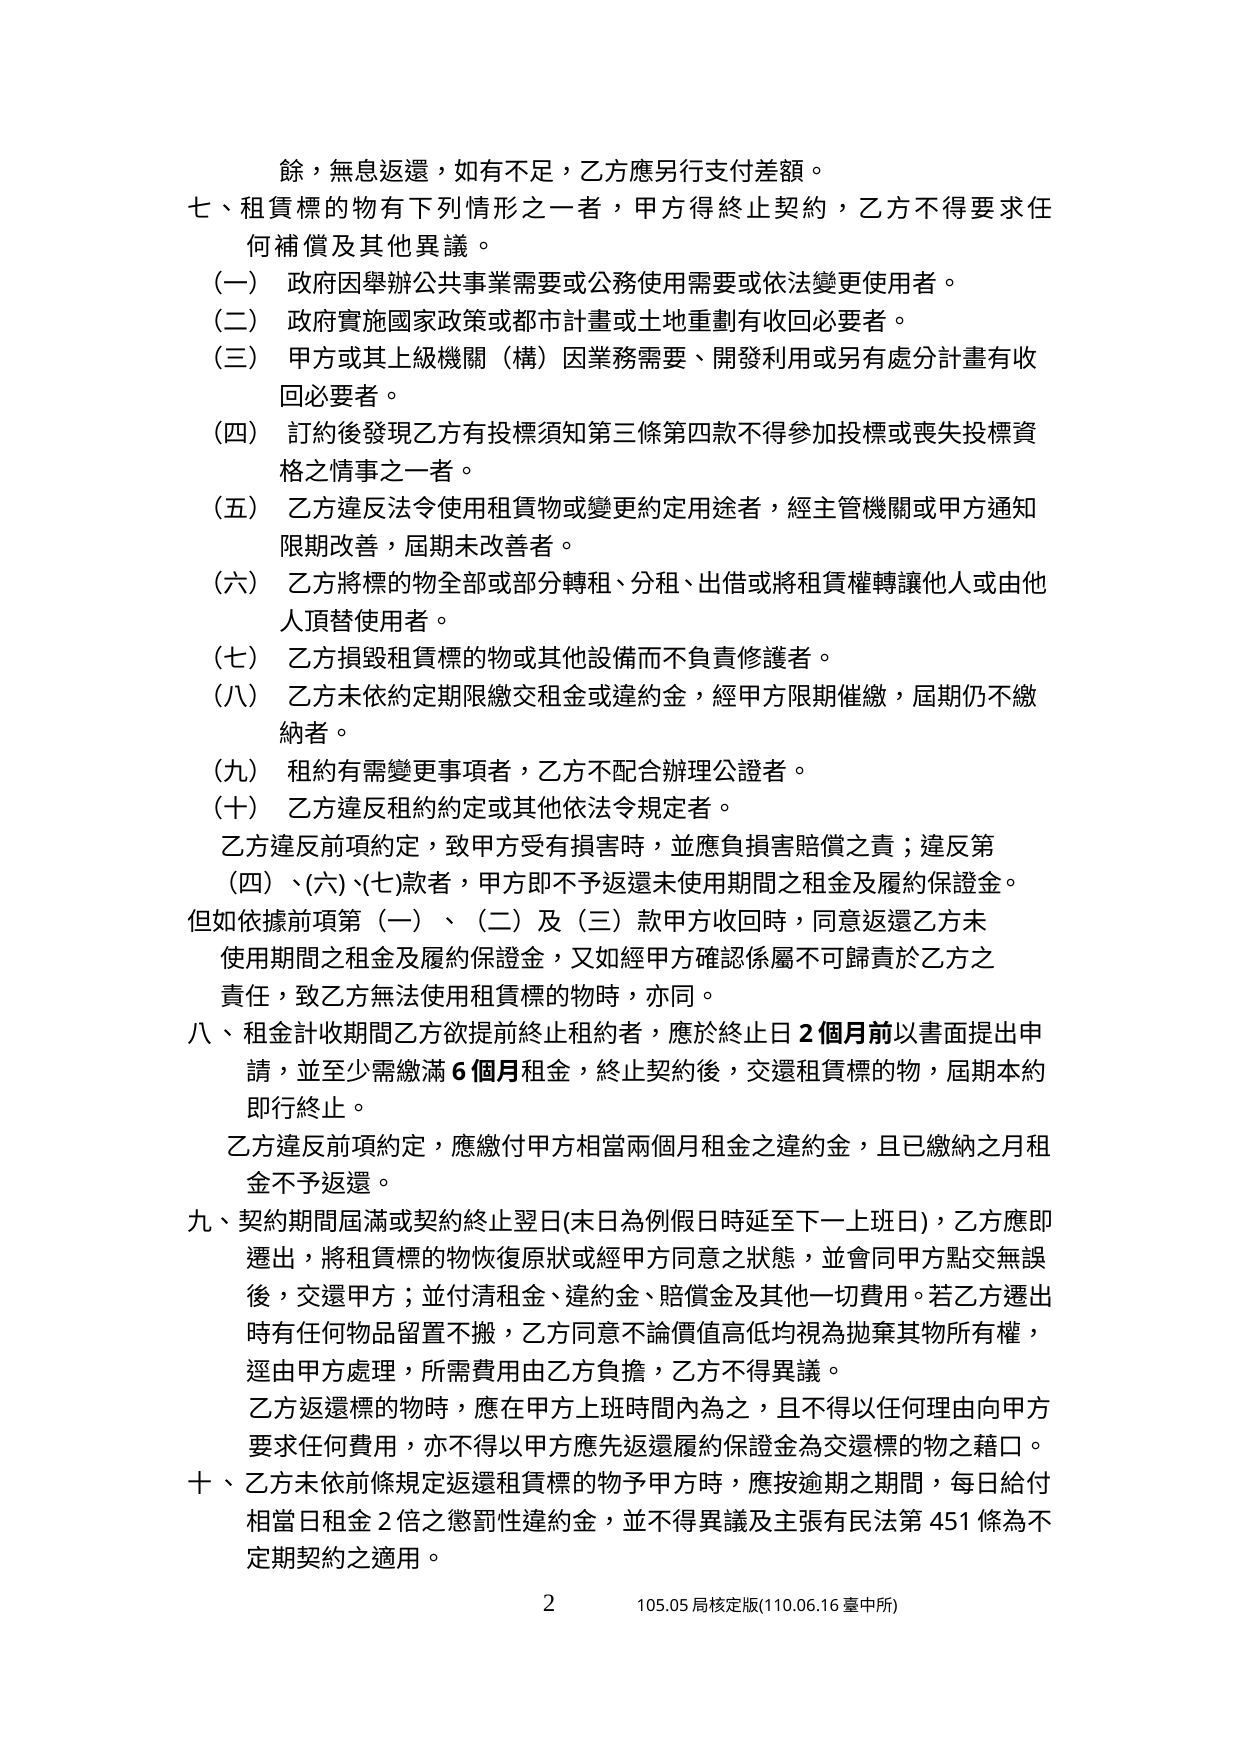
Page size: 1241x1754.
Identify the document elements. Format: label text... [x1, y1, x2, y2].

text 九、契約期間屆滿或契約終止翌日(末日為例假日時延至下一上班日)，乙方應即遷出，將租賃標的物恢復原狀或經甲方同意之狀態，並會同甲方點交無誤後，交還甲方；並付清租金、違約金、賠償金及其他一切費用。若乙方遷出時有任何物品留置不搬，乙方同意不論價值高低均視為拋棄其物所有權，逕由甲方處理，所需費用由乙方負擔，乙方不得異議。 [187, 1200, 1053, 1387]
list 乙方損毀租賃標的物或其他設備而不負責修護者。 [198, 637, 1047, 675]
list 餘，無息返還，如有不足，乙方應另行支付差額。 [198, 150, 1047, 187]
list 政府因舉辦公共事業需要或公務使用需要或依法變更使用者。 [198, 262, 1047, 300]
list 政府實施國家政策或都市計畫或土地重劃有收回必要者。 [198, 300, 1047, 337]
text 七、租賃標的物有下列情形之一者，甲方得終止契約，乙方不得要求任何補償及其他異議。 [187, 187, 1053, 262]
list 人頂替使用者。 [198, 600, 1047, 637]
text 十、乙方未依前條規定返還租賃標的物予甲方時，應按逾期之期間，每日給付相當日租金2倍之懲罰性違約金，並不得異議及主張有民法第451條為不定期契約之適用。 [187, 1462, 1053, 1575]
list 乙方未依約定期限繳交租金或違約金，經甲方限期催繳，屆期仍不繳 [198, 675, 1047, 712]
list 租約有需變更事項者，乙方不配合辦理公證者。 [198, 750, 1047, 787]
list 回必要者。 [198, 375, 1047, 412]
list 格之情事之一者。 [198, 450, 1047, 487]
text 責任，致乙方無法使用租賃標的物時，亦同。 [187, 975, 1047, 1012]
text 使用期間之租金及履約保證金，又如經甲方確認係屬不可歸責於乙方之 [187, 937, 1047, 975]
list 乙方違反租約約定或其他依法令規定者。 [198, 787, 1047, 825]
text 乙方違反前項約定，應繳付甲方相當兩個月租金之違約金，且已繳納之月租金不予返還。 [187, 1125, 1053, 1200]
list 乙方違反法令使用租賃物或變更約定用途者，經主管機關或甲方通知 [198, 487, 1047, 525]
list 甲方或其上級機關（構）因業務需要、開發利用或另有處分計畫有收 [198, 337, 1047, 375]
list 乙方將標的物全部或部分轉租、分租、出借或將租賃權轉讓他人或由他 [198, 562, 1047, 600]
list 納者。 [198, 712, 1047, 750]
list 限期改善，屆期未改善者。 [198, 525, 1047, 562]
text 乙方違反前項約定，致甲方受有損害時，並應負損害賠償之責；違反第 [187, 825, 1047, 862]
text 乙方返還標的物時，應在甲方上班時間內為之，且不得以任何理由向甲方要求任何費用，亦不得以甲方應先返還履約保證金為交還標的物之藉口。 [249, 1387, 1053, 1462]
text （四）、(六)、(七)款者，甲方即不予返還未使用期間之租金及履約保證金。 但如依據前項第（一）、（二）及（三）款甲方收回時，同意返還乙方未 [187, 862, 1047, 937]
list 訂約後發現乙方有投標須知第三條第四款不得參加投標或喪失投標資 [198, 412, 1047, 450]
text 八、租金計收期間乙方欲提前終止租約者，應於終止日2個月前以書面提出申請，並至少需繳滿6個月租金，終止契約後，交還租賃標的物，屆期本約即行終止。 [187, 1012, 1053, 1125]
